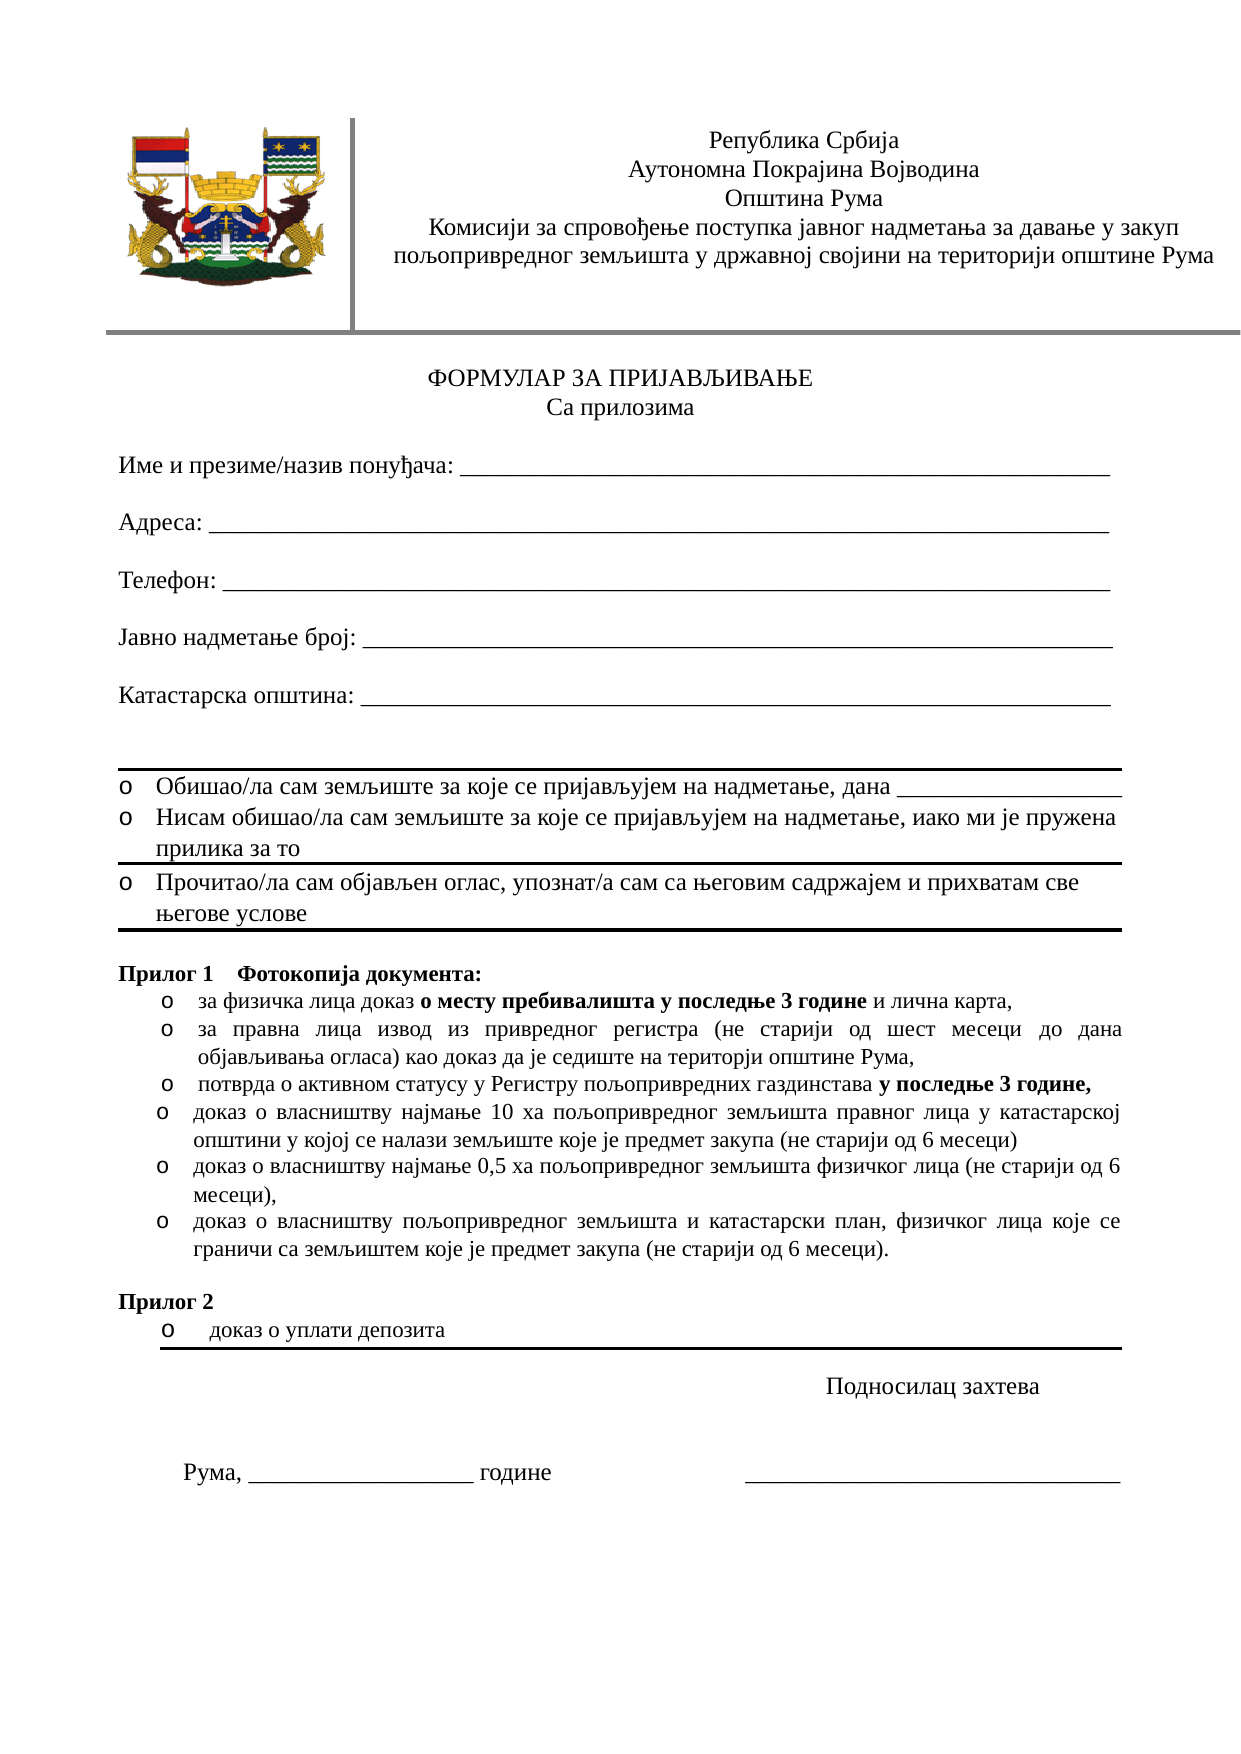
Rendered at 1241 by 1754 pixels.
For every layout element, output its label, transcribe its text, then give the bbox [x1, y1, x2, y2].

text Подносилац захтева [170, 1371, 1122, 1400]
table_header Република Србија Аутономна Покрајина Војводина Општина Рума Комисији за спровођење поступка јавног надметања за давање у закуп пољопривредног земљишта у државној својини на територији општине Рума [355, 118, 1241, 329]
list доказ о власништву пољопривредног земљишта и катастарски план, физичког лица које се граничи са земљиштем које је предмет закупа (не старији од 6 месеци). [156, 1207, 1122, 1262]
text Рума, __________________ године ______________________________ [170, 1457, 1122, 1486]
list доказ о уплати депозита [160, 1314, 1122, 1347]
text ФОРМУЛАР ЗА ПРИЈАВЉИВАЊЕ [118, 363, 1122, 392]
text Име и презиме/назив понуђача: ____________________________________________________ [118, 450, 1122, 478]
list Обишао/ла сам земљиште за које се пријављујем на надметање, дана __________________ [118, 771, 1122, 802]
text Јавно надметање број: ____________________________________________________________ [118, 622, 1122, 651]
list за физичка лица доказ о месту пребивалишта у последње 3 године и лична карта, [160, 987, 1122, 1015]
list Прочитао/ла сам објављен оглас, упознат/а сам са његовим садржајем и прихватам све његове услове [118, 865, 1122, 928]
list доказ о власништву најмање 0,5 ха пољопривредног земљишта физичког лица (не старији од 6 месеци), [156, 1152, 1122, 1207]
text Адреса: ________________________________________________________________________ [118, 507, 1122, 536]
text Катастарска општина: ____________________________________________________________ [118, 680, 1122, 708]
table_header [106, 118, 350, 329]
list за правна лица извод из привредног регистра (не старији од шест месеци до дана објављивања огласа) као доказ да је седиште на територји општине Рума, [160, 1015, 1122, 1069]
text Прилог 1 Фотокопија документа: [118, 960, 1122, 987]
list потврда о активном статусу у Регистру пољопривредних газдинстава у последње 3 године, [160, 1069, 1122, 1098]
text Телефон: _______________________________________________________________________ [118, 565, 1122, 593]
picture [118, 125, 336, 290]
text Прилог 2 [118, 1288, 1122, 1314]
list доказ о власништву најмање 10 ха пољопривредног земљишта правног лица у катастарској општини у којој се налази земљиште које је предмет закупа (не старији од 6 месеци) [156, 1098, 1122, 1152]
list Нисам обишао/ла сам земљиште за које се пријављујем на надметање, иако ми је пружена прилика за то [118, 802, 1122, 862]
text Са прилозима [118, 392, 1122, 421]
